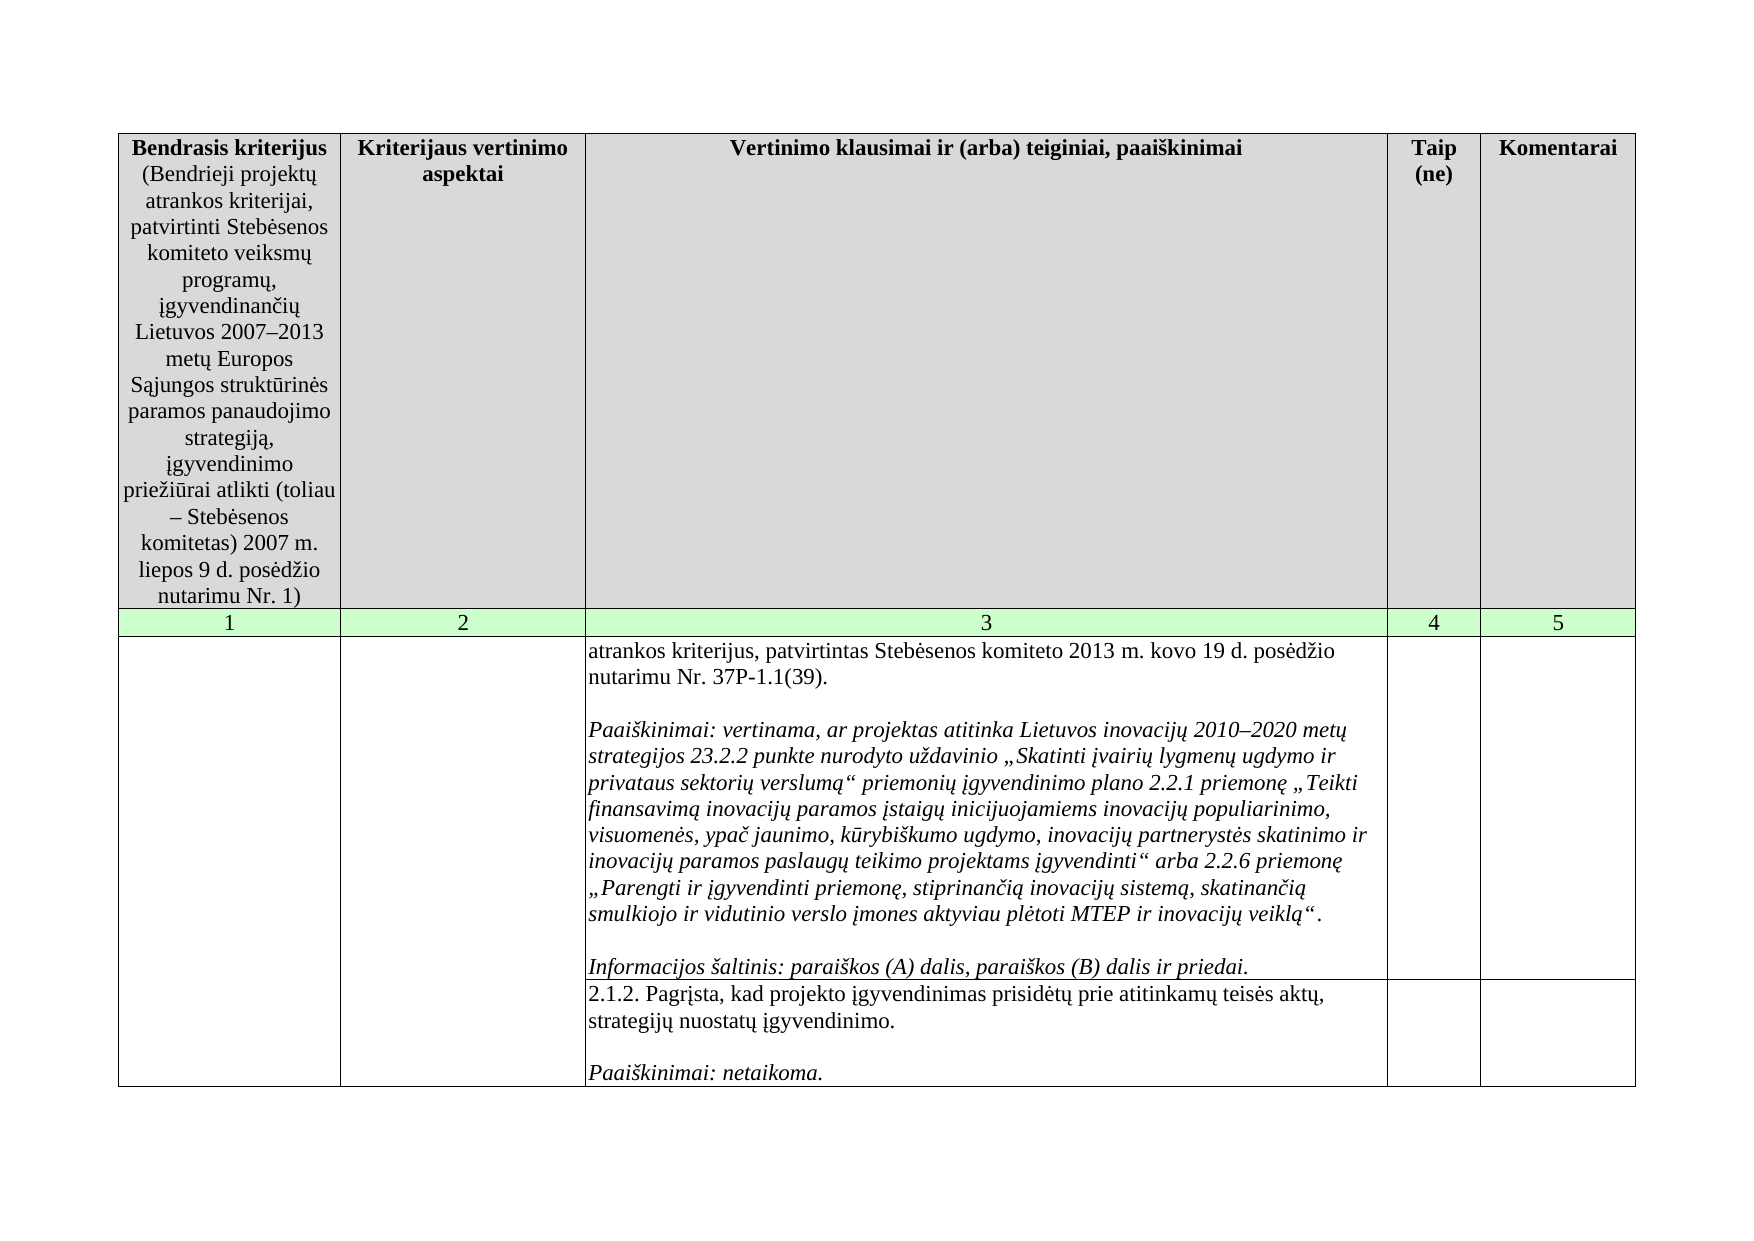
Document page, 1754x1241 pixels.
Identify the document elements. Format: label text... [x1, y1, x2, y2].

table_cell 5 [1481, 609, 1635, 636]
table_cell [1388, 980, 1480, 1086]
table_cell [341, 637, 585, 1086]
table_cell 3 [586, 609, 1387, 636]
table_cell [1388, 637, 1480, 979]
table_header Vertinimo klausimai ir (arba) teiginiai, paaiškinimai [586, 134, 1387, 608]
table_cell [1481, 637, 1635, 979]
table_header Kriterijaus vertinimo aspektai [341, 134, 585, 608]
table_cell 2 [341, 609, 585, 636]
table_header Komentarai [1481, 134, 1635, 608]
table_cell 4 [1388, 609, 1480, 636]
table_header Taip (ne) [1388, 134, 1480, 608]
table_cell 1 [119, 609, 340, 636]
table_cell [1481, 980, 1635, 1086]
table_header Bendrasis kriterijus (Bendrieji projektų atrankos kriterijai, patvirtinti Stebėsenos komiteto veiksmų programų, įgyvendinančių Lietuvos 2007–2013 metų Europos Sąjungos struktūrinės paramos panaudojimo strategiją, įgyvendinimo priežiūrai atlikti (toliau – Stebėsenos komitetas) 2007 m. liepos 9 d. posėdžio nutarimu Nr. 1) [119, 134, 340, 608]
table_cell atrankos kriterijus, patvirtintas Stebėsenos komiteto 2013 m. kovo 19 d. posėdžio nutarimu Nr. 37P-1.1(39). Paaiškinimai: vertinama, ar projektas atitinka Lietuvos inovacijų 2010–2020 metų strategijos 23.2.2 punkte nurodyto uždavinio „Skatinti įvairių lygmenų ugdymo ir privataus sektorių verslumą“ priemonių įgyvendinimo plano 2.2.1 priemonę „Teikti finansavimą inovacijų paramos įstaigų inicijuojamiems inovacijų populiarinimo, visuomenės, ypač jaunimo, kūrybiškumo ugdymo, inovacijų partnerystės skatinimo ir inovacijų paramos paslaugų teikimo projektams įgyvendinti“ arba 2.2.6 priemonę „Parengti ir įgyvendinti priemonę, stiprinančią inovacijų sistemą, skatinančią smulkiojo ir vidutinio verslo įmones aktyviau plėtoti MTEP ir inovacijų veiklą“. Informacijos šaltinis: paraiškos (A) dalis, paraiškos (B) dalis ir priedai. [586, 637, 1387, 979]
table_cell 2.1.2. Pagrįsta, kad projekto įgyvendinimas prisidėtų prie atitinkamų teisės aktų, strategijų nuostatų įgyvendinimo. Paaiškinimai: netaikoma. [586, 980, 1387, 1086]
table_cell [119, 637, 340, 1086]
